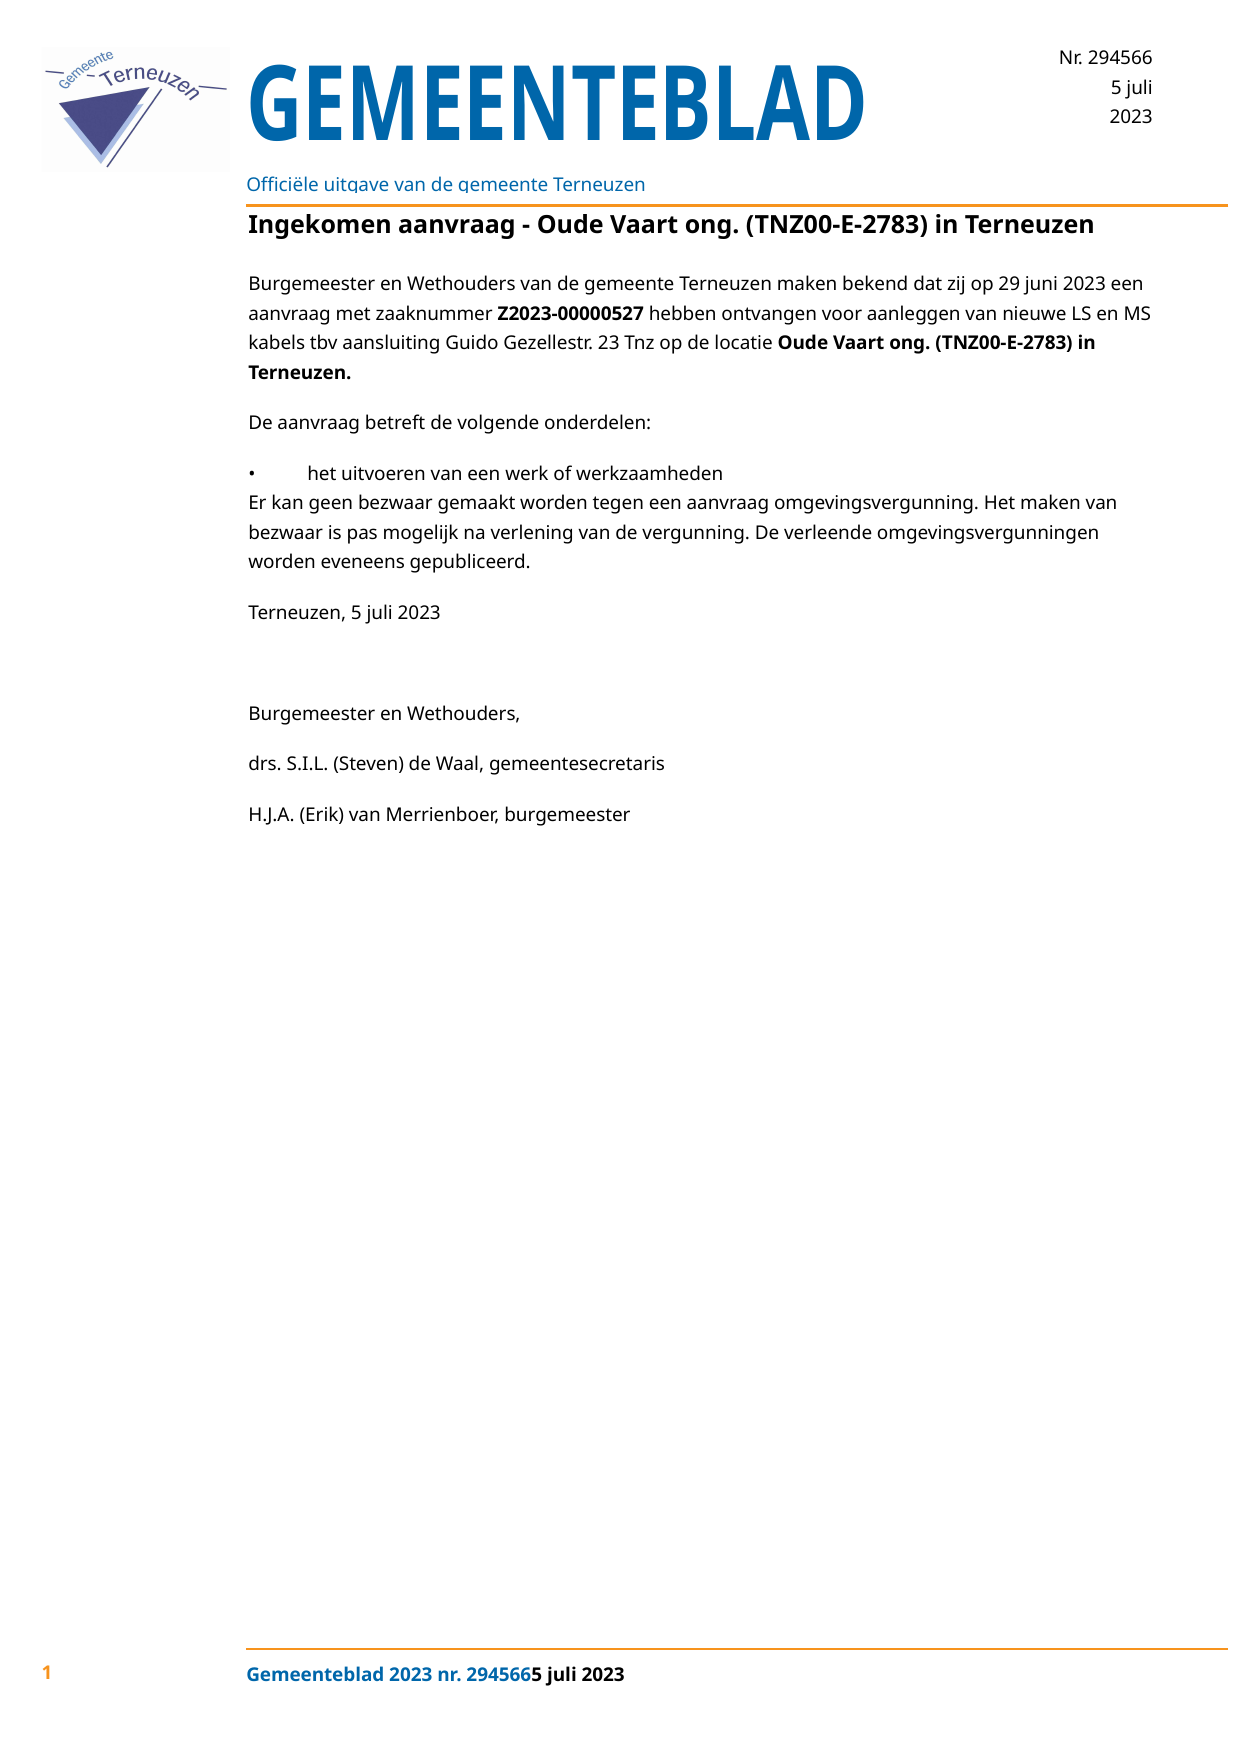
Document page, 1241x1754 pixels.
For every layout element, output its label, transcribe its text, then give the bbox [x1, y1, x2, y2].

picture [41, 47, 231, 172]
text De aanvraag betreft de volgende onderdelen: [248, 409, 1152, 435]
text Ingekomen aanvraag - Oude Vaart ong. (TNZ00-E-2783) in Terneuzen [248, 207, 1152, 241]
text H.J.A. (Erik) van Merrienboer, burgemeester [248, 801, 1152, 826]
text Burgemeester en Wethouders, [248, 700, 1152, 726]
list het uitvoeren van een werk of werkzaamheden [248, 460, 1152, 486]
text drs. S.I.L. (Steven) de Waal, gemeentesecretaris [248, 750, 1152, 776]
text Burgemeester en Wethouders van de gemeente Terneuzen maken bekend dat zij op 29 juni 2023 een aanvraag met zaaknummer Z2023-00000527 hebben ontvangen voor aanleggen van nieuwe LS en MS kabels tbv aansluiting Guido Gezellestr. 23 Tnz op de locatie Oude Vaart ong. (TNZ00-E-2783) in Terneuzen. [248, 270, 1152, 385]
text Terneuzen, 5 juli 2023 [248, 599, 1152, 625]
text Er kan geen bezwaar gemaakt worden tegen een aanvraag omgevingsvergunning. Het maken van bezwaar is pas mogelijk na verlening van de vergunning. De verleende omgevingsvergunningen worden eveneens gepubliceerd. [248, 489, 1152, 574]
